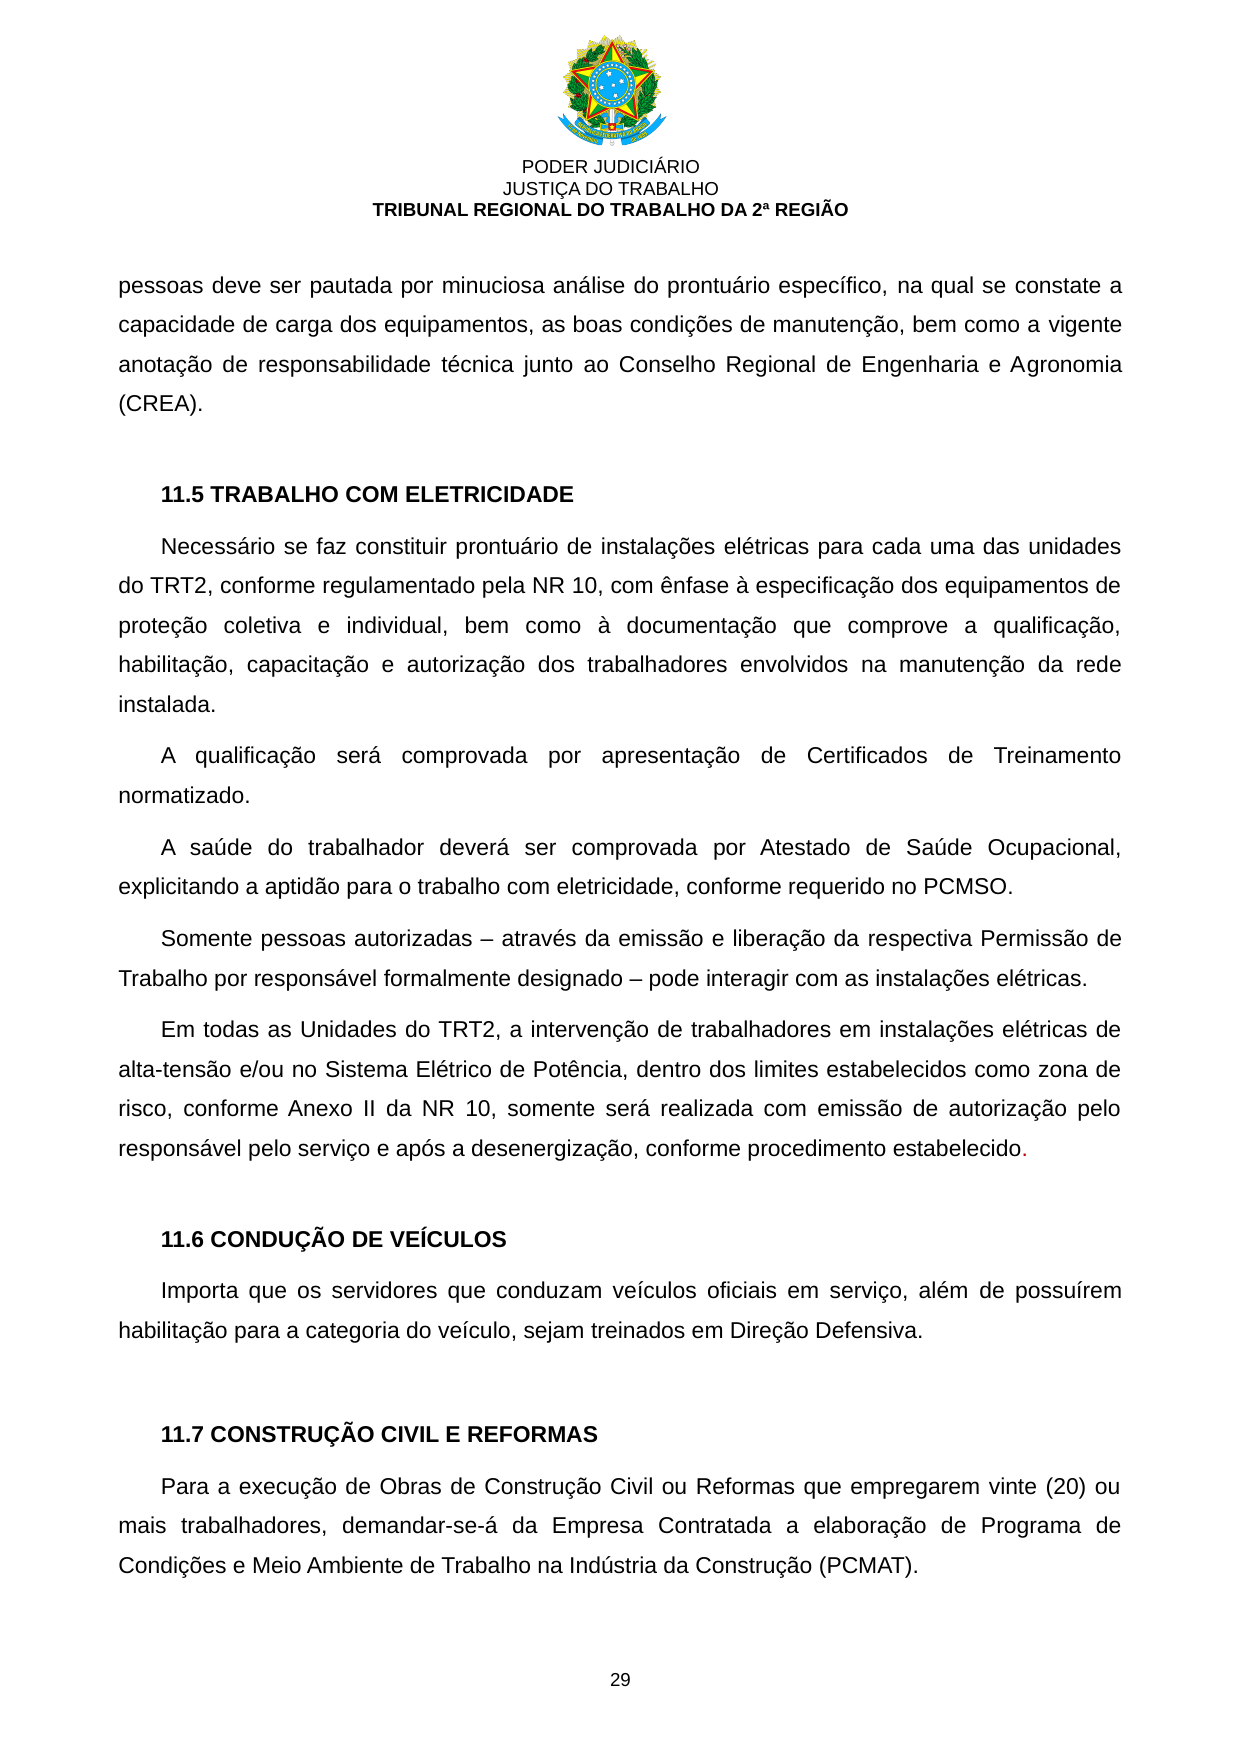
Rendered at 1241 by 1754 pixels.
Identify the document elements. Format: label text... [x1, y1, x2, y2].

subtitle 11.7 CONSTRUÇÃO CIVIL E REFORMAS [118, 1421, 1122, 1447]
subtitle 11.6 CONDUÇÃO DE VEÍCULOS [118, 1226, 1122, 1252]
text pessoas deve ser pautada por minuciosa análise do prontuário específico, na qual se constate a capacidade de carga dos equipamentos, as boas condições de manutenção, bem como a vigente anotação de responsabilidade técnica junto ao Conselho Regional de Engenharia e Agronomia (CREA). [118, 272, 1122, 416]
text Importa que os servidores que conduzam veículos oficiais em serviço, além de possuírem habilitação para a categoria do veículo, sejam treinados em Direção Defensiva. [118, 1277, 1122, 1343]
text Para a execução de Obras de Construção Civil ou Reformas que empregarem vinte (20) ou mais trabalhadores, demandar-se-á da Empresa Contratada a elaboração de Programa de Condições e Meio Ambiente de Trabalho na Indústria da Construção (PCMAT). [118, 1473, 1122, 1578]
text A saúde do trabalhador deverá ser comprovada por Atestado de Saúde Ocupacional, explicitando a aptidão para o trabalho com eletricidade, conforme requerido no PCMSO. [118, 834, 1122, 899]
subtitle 11.5 TRABALHO COM ELETRICIDADE [118, 481, 1122, 507]
text A qualificação será comprovada por apresentação de Certificados de Treinamento normatizado. [118, 742, 1122, 808]
text Somente pessoas autorizadas – através da emissão e liberação da respectiva Permissão de Trabalho por responsável formalmente designado – pode interagir com as instalações elétricas. [118, 925, 1122, 991]
text Necessário se faz constituir prontuário de instalações elétricas para cada uma das unidades do TRT2, conforme regulamentado pela NR 10, com ênfase à especificação dos equipamentos de proteção coletiva e individual, bem como à documentação que comprove a qualificação, habilitação, capacitação e autorização dos trabalhadores envolvidos na manutenção da rede instalada. [118, 533, 1122, 717]
text Em todas as Unidades do TRT2, a intervenção de trabalhadores em instalações elétricas de alta-tensão e/ou no Sistema Elétrico de Potência, dentro dos limites estabelecidos como zona de risco, conforme Anexo II da NR 10, somente será realizada com emissão de autorização pelo responsável pelo serviço e após a desenergização, conforme procedimento estabelecido. [118, 1016, 1122, 1161]
